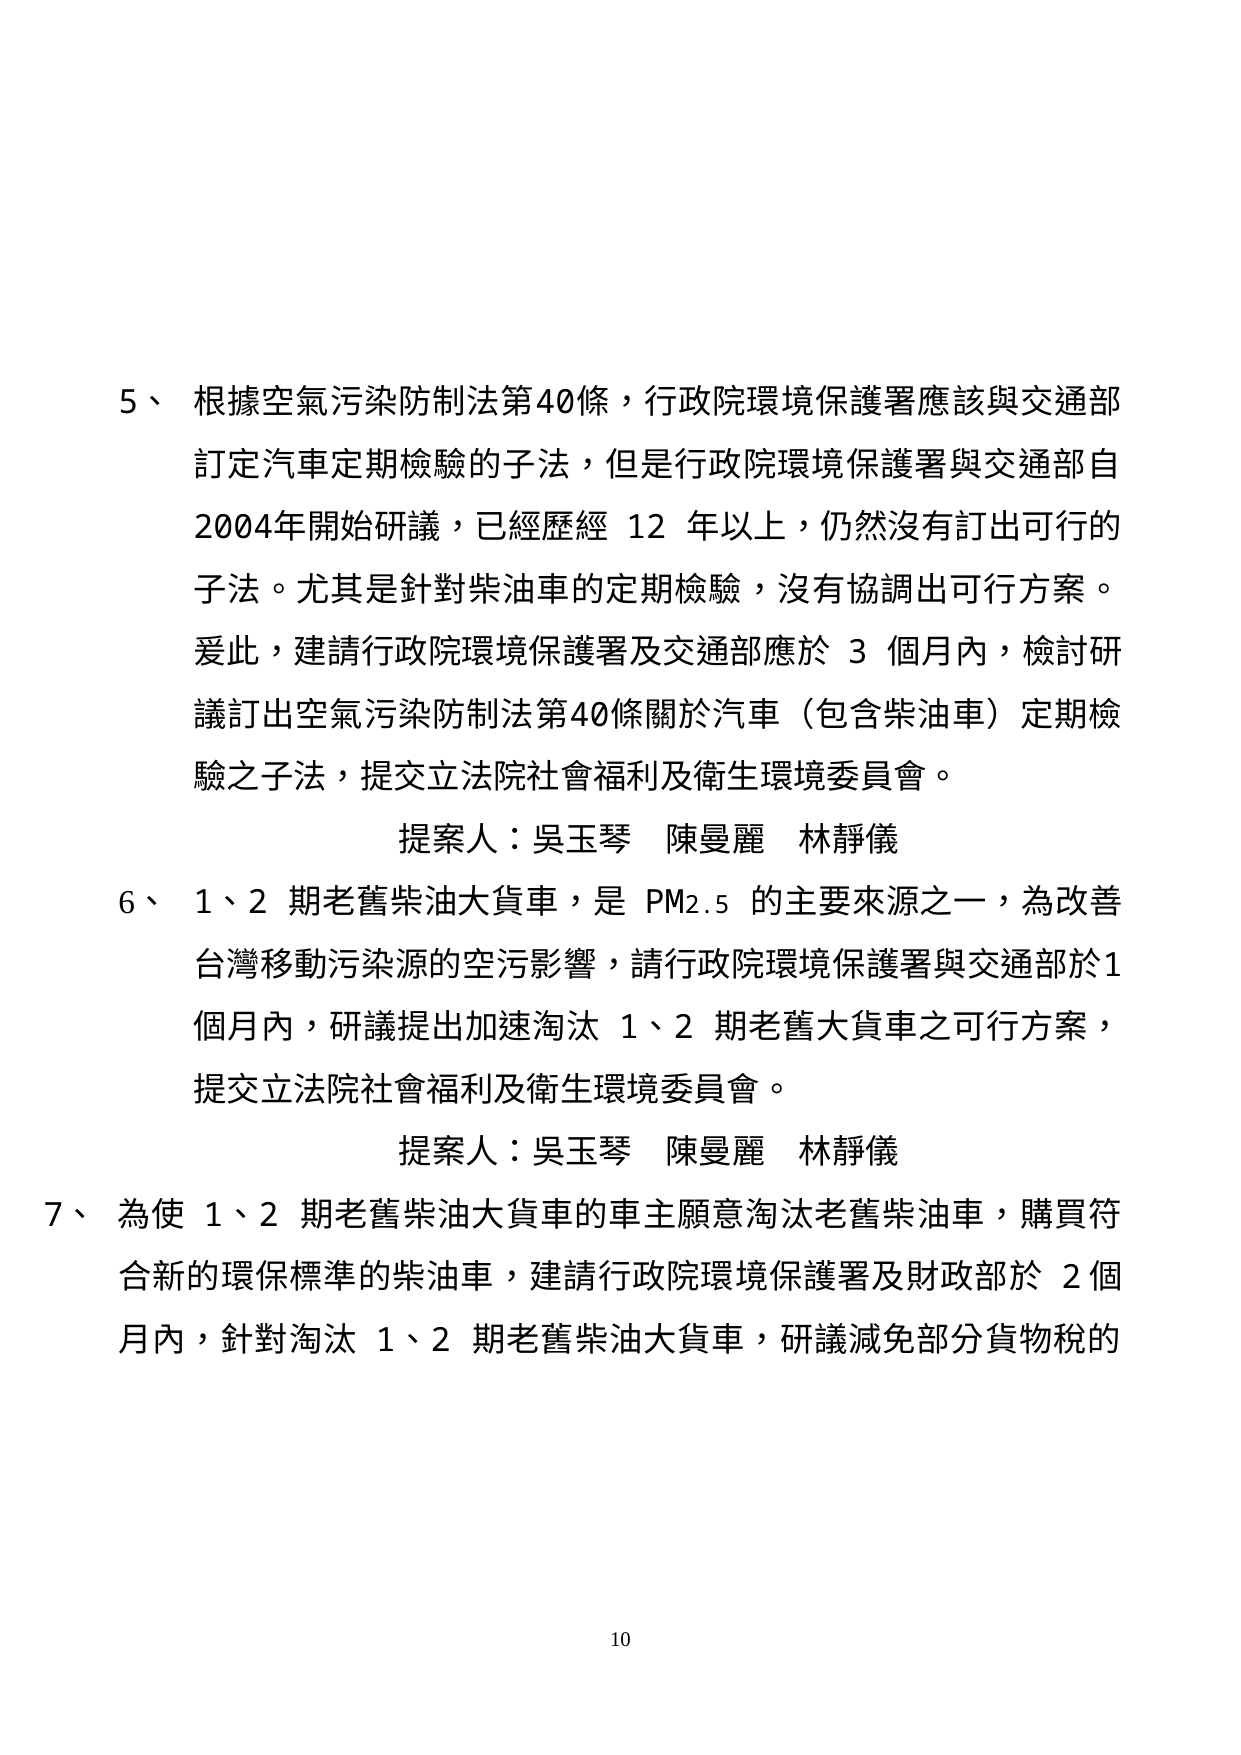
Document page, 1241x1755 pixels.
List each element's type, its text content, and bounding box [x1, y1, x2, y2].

list 根據空氣污染防制法第40條，行政院環境保護署應該與交通部訂定汽車定期檢驗的子法，但是行政院環境保護署與交通部自 2004年開始研議，已經歷經 12 年以上，仍然沒有訂出可行的子法。尤其是針對柴油車的定期檢驗，沒有協調出可行方案。爰此，建請行政院環境保護署及交通部應於 3 個月內，檢討研議訂出空氣污染防制法第40條關於汽車（包含柴油車）定期檢驗之子法，提交立法院社會福利及衛生環境委員會。 [118, 358, 1122, 795]
list 為使 1、2 期老舊柴油大貨車的車主願意淘汰老舊柴油車，購買符合新的環保標準的柴油車，建請行政院環境保護署及財政部於 2個月內，針對淘汰 1、2 期老舊柴油大貨車，研議減免部分貨物稅的 [43, 1170, 1122, 1358]
text 提案人：吳玉琴 陳曼麗 林靜儀 [117, 795, 1122, 858]
list 1、2 期老舊柴油大貨車，是 PM2.5 的主要來源之一，為改善台灣移動污染源的空污影響，請行政院環境保護署與交通部於1 個月內，研議提出加速淘汰 1、2 期老舊大貨車之可行方案，提交立法院社會福利及衛生環境委員會。 [118, 858, 1122, 1108]
text 提案人：吳玉琴 陳曼麗 林靜儀 [117, 1108, 1122, 1170]
